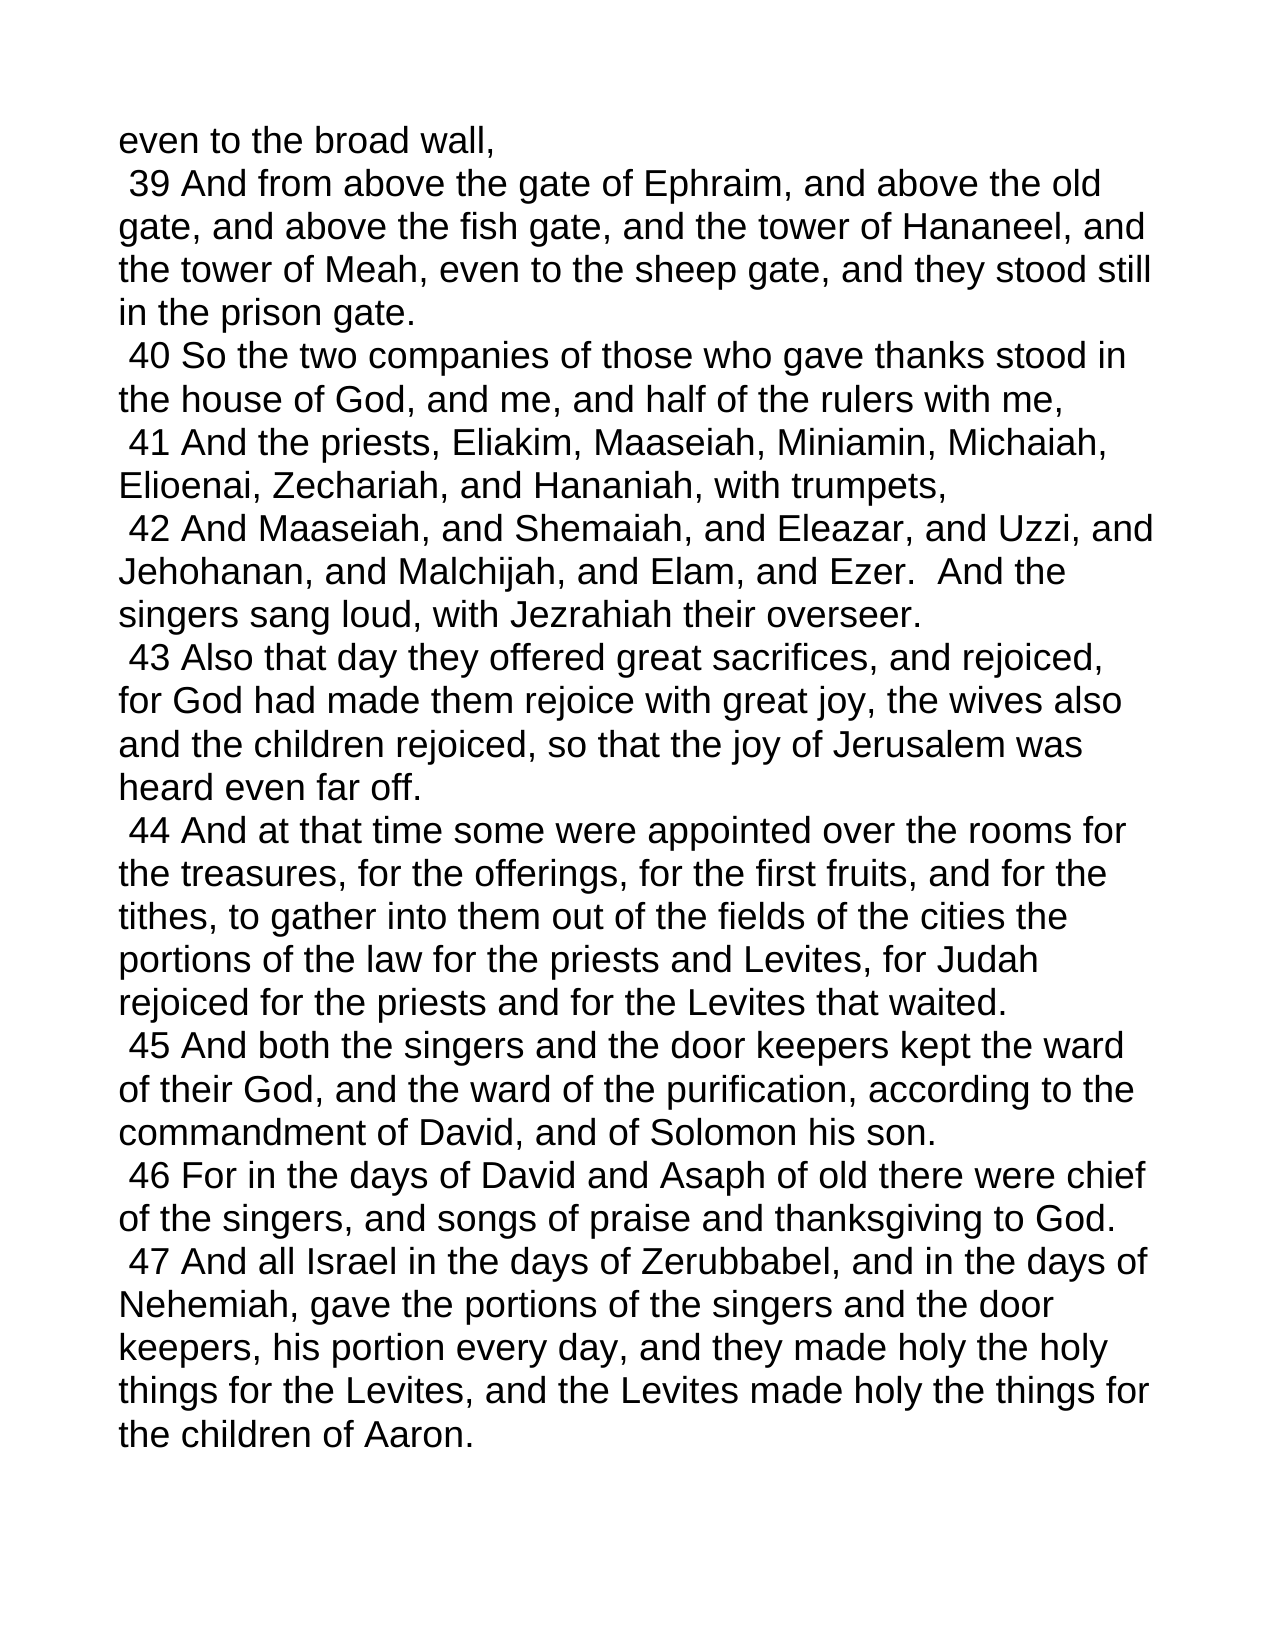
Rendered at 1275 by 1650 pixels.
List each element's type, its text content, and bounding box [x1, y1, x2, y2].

text 47 And all Israel in the days of Zerubbabel, and in the days of Nehemiah, gave the portions of the singers and the door keepers, his portion every day, and they made holy the holy things for the Levites, and the Levites made holy the things for the children of Aaron. [118, 1239, 1157, 1455]
text 45 And both the singers and the door keepers kept the ward of their God, and the ward of the purification, according to the commandment of David, and of Solomon his son. [118, 1024, 1157, 1153]
text 39 And from above the gate of Ephraim, and above the old gate, and above the fish gate, and the tower of Hananeel, and the tower of Meah, even to the sheep gate, and they stood still in the prison gate. [118, 161, 1157, 334]
text 43 Also that day they offered great sacrifices, and rejoiced, for God had made them rejoice with great joy, the wives also and the children rejoiced, so that the joy of Jerusalem was heard even far off. [118, 636, 1157, 808]
text 42 And Maaseiah, and Shemaiah, and Eleazar, and Uzzi, and Jehohanan, and Malchijah, and Elam, and Ezer. And the singers sang loud, with Jezrahiah their overseer. [118, 506, 1157, 636]
text 46 For in the days of David and Asaph of old there were chief of the singers, and songs of praise and thanksgiving to God. [118, 1153, 1157, 1239]
text even to the broad wall, [118, 118, 1157, 161]
text 40 So the two companies of those who gave thanks stood in the house of God, and me, and half of the rulers with me, [118, 334, 1157, 420]
text 41 And the priests, Eliakim, Maaseiah, Miniamin, Michaiah, Elioenai, Zechariah, and Hananiah, with trumpets, [118, 420, 1157, 506]
text 44 And at that time some were appointed over the rooms for the treasures, for the offerings, for the first fruits, and for the tithes, to gather into them out of the fields of the cities the portions of the law for the priests and Levites, for Judah rejoiced for the priests and for the Levites that waited. [118, 808, 1157, 1024]
